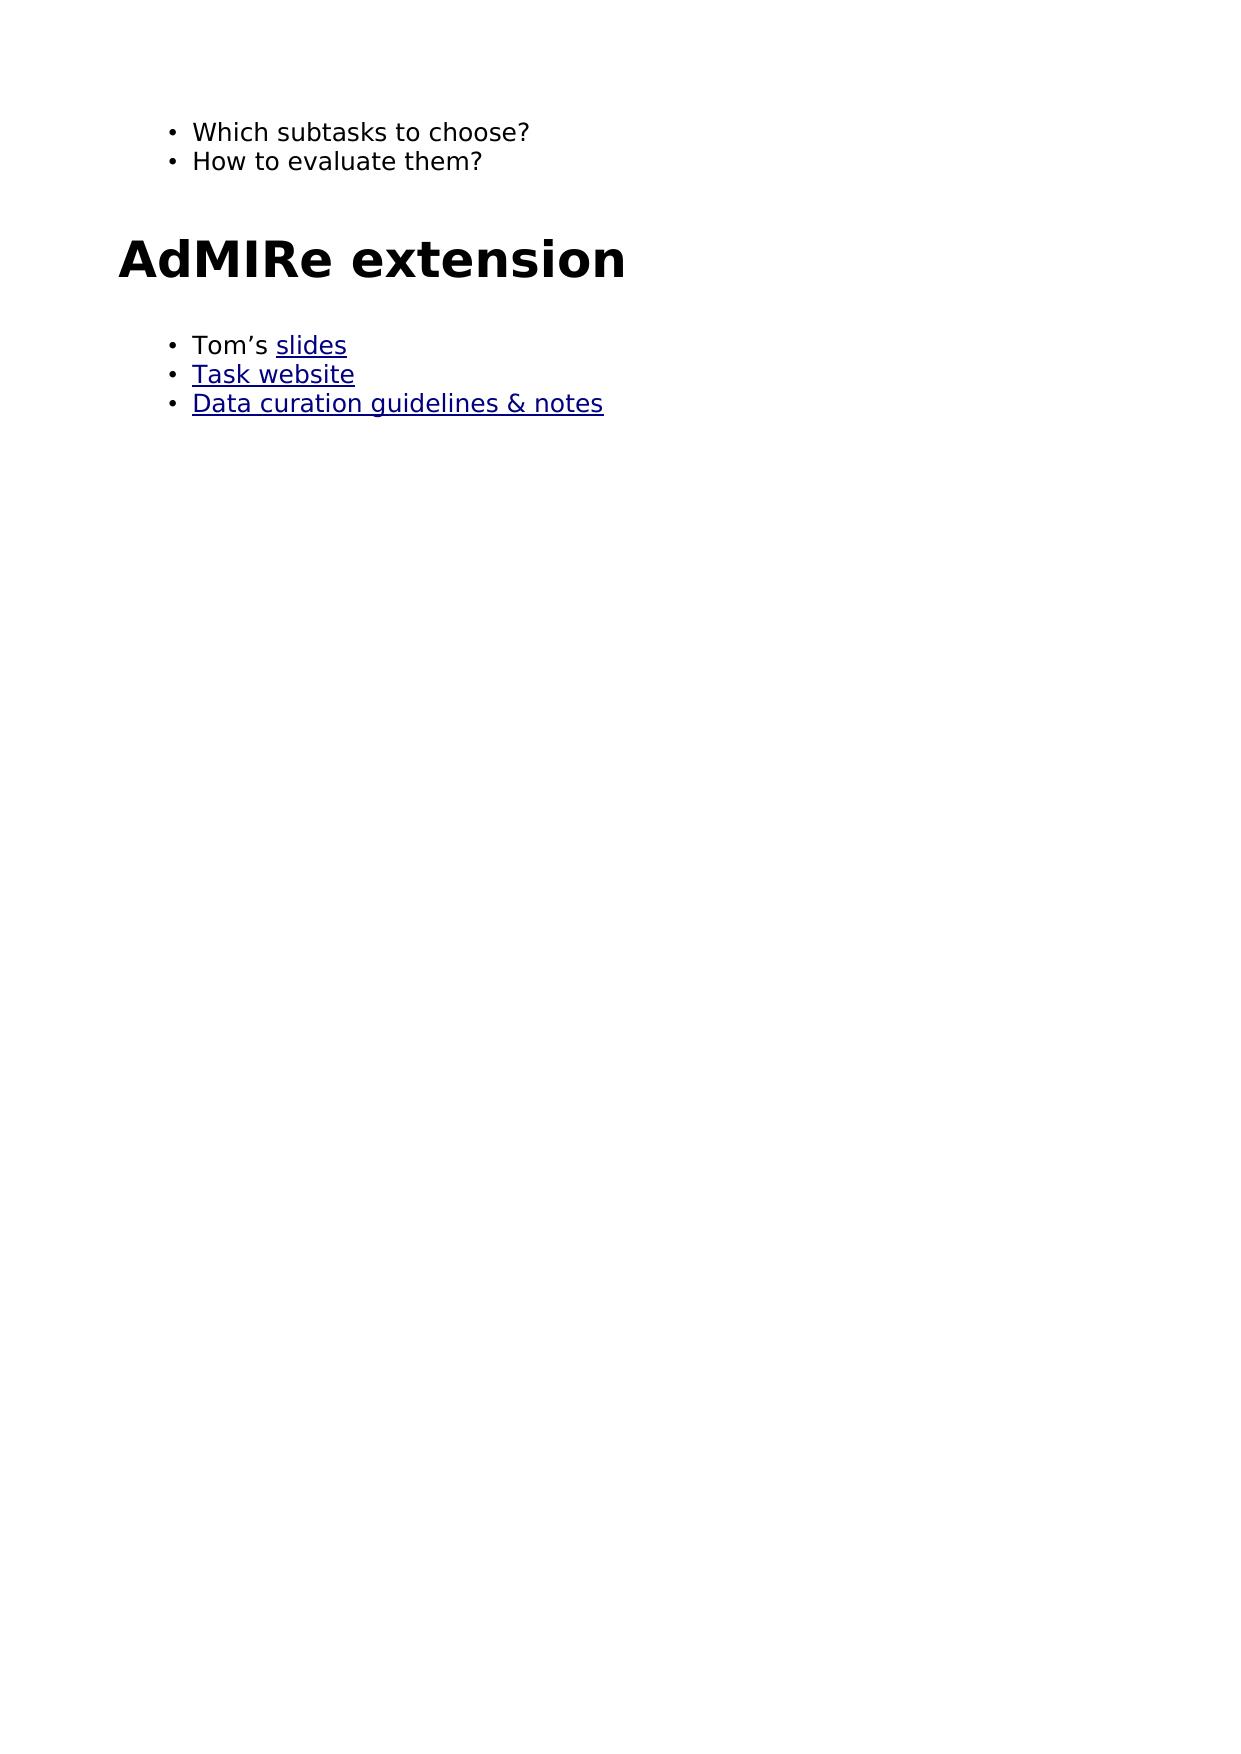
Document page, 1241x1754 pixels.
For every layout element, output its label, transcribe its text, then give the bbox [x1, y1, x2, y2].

subtitle AdMIRe extension [118, 231, 1122, 289]
list Tom’s slides [177, 331, 1122, 360]
list Task website [177, 360, 1122, 389]
list Data curation guidelines & notes [177, 389, 1122, 419]
list How to evaluate them? [177, 147, 1122, 176]
list Which subtasks to choose? [177, 118, 1122, 147]
